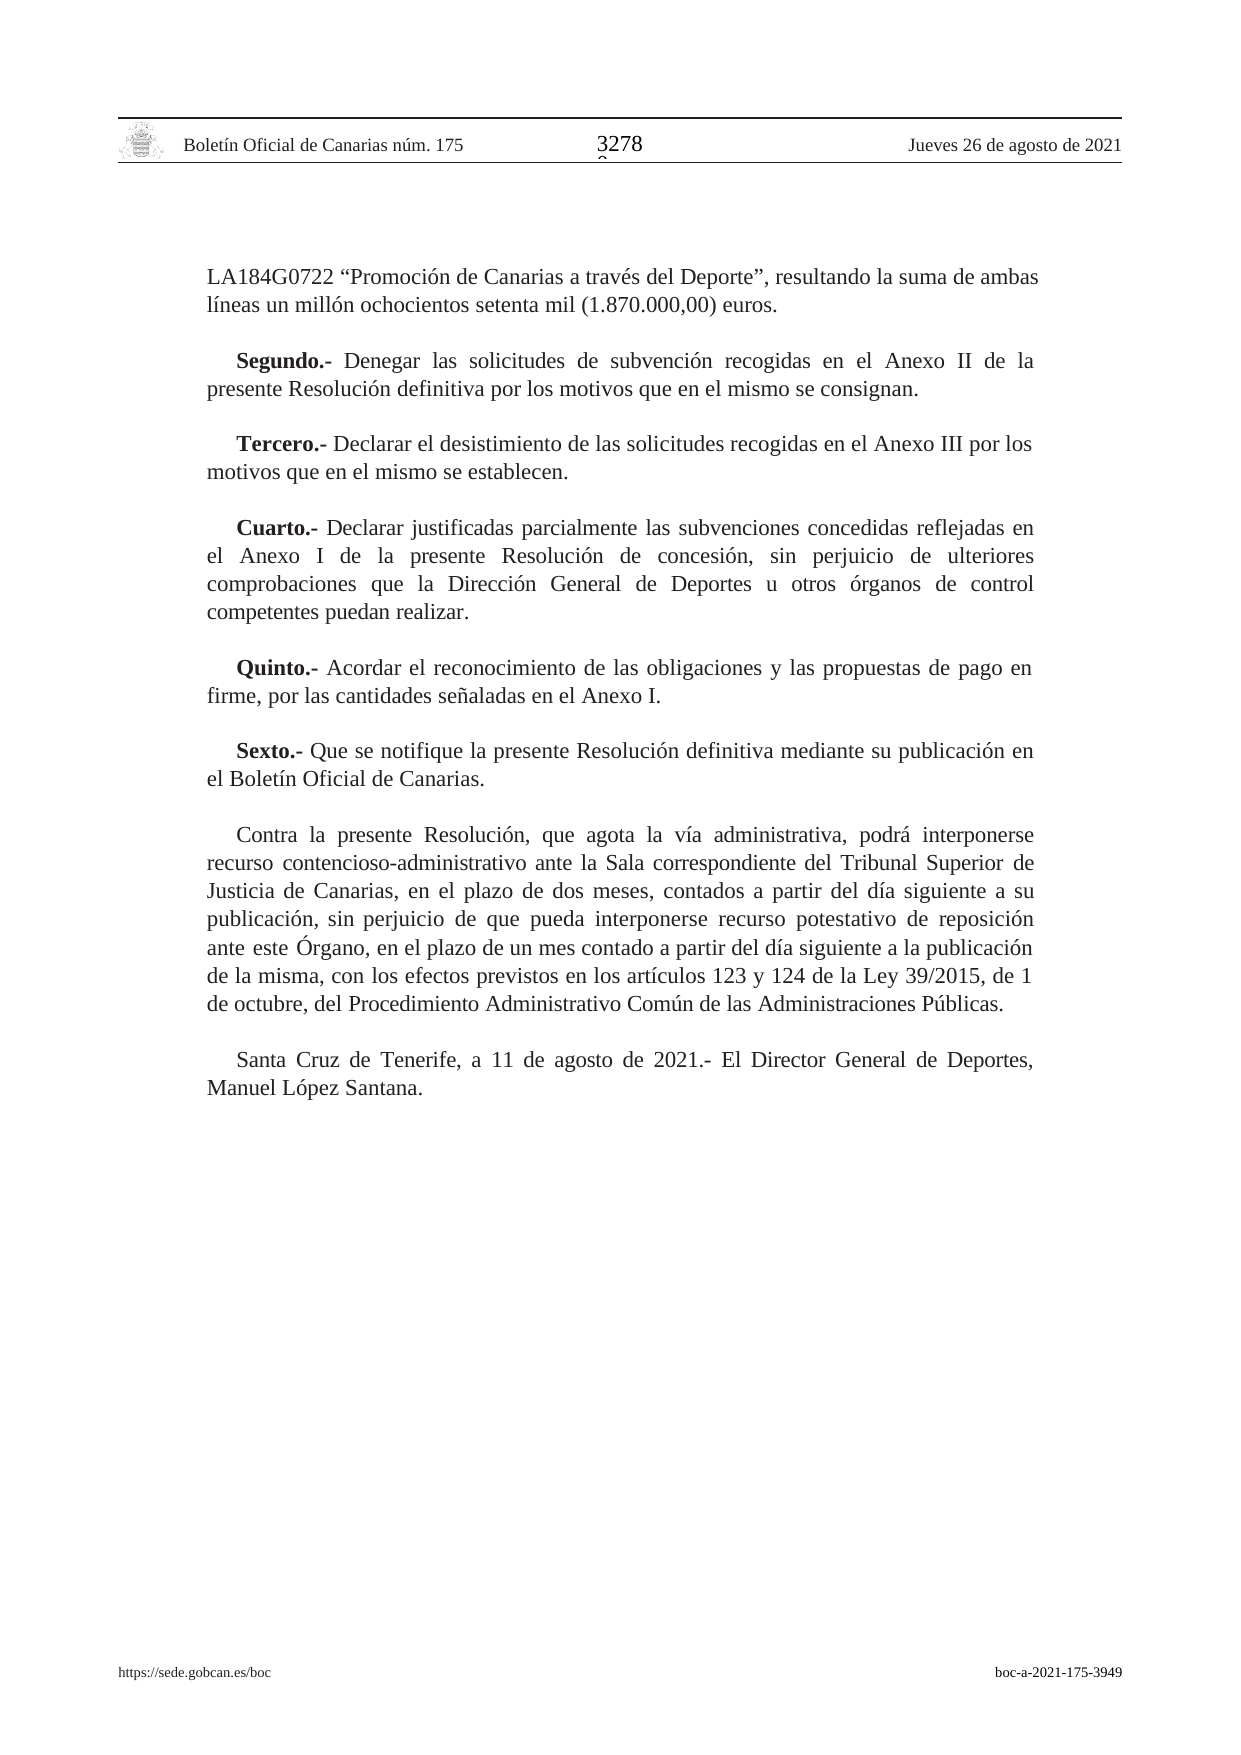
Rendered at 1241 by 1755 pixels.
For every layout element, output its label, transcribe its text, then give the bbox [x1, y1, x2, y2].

text Contra la presente Resolución, que agota la vía administrativa, podrá interponerse recurso contencioso-administrativo ante la Sala correspondiente del Tribunal Superior de Justicia de Canarias, en el plazo de dos meses, contados a partir del día siguiente a su publicación, sin perjuicio de que pueda interponerse recurso potestativo de reposición ante este Órgano, en el plazo de un mes contado a partir del día siguiente a la publicación de la misma, con los efectos previstos en los artículos 123 y 124 de la Ley 39/2015, de 1 de octubre, del Procedimiento Administrativo Común de las Administraciones Públicas. [207, 821, 1034, 1016]
text Cuarto.- Declarar justificadas parcialmente las subvenciones concedidas reflejadas en el Anexo I de la presente Resolución de concesión, sin perjuicio de ulteriores comprobaciones que la Dirección General de Deportes u otros órganos de control competentes puedan realizar. [207, 514, 1034, 624]
text Quinto.- Acordar el reconocimiento de las obligaciones y las propuestas de pago en firme, por las cantidades señaladas en el Anexo I. [207, 654, 1034, 708]
text LA184G0722 “Promoción de Canarias a través del Deporte”, resultando la suma de ambas líneas un millón ochocientos setenta mil (1.870.000,00) euros. [207, 263, 1066, 318]
text Tercero.- Declarar el desistimiento de las solicitudes recogidas en el Anexo III por los motivos que en el mismo se establecen. [207, 430, 1034, 485]
text Segundo.- Denegar las solicitudes de subvención recogidas en el Anexo II de la presente Resolución definitiva por los motivos que en el mismo se consignan. [207, 347, 1034, 401]
text Sexto.- Que se notifique la presente Resolución definitiva mediante su publicación en el Boletín Oficial de Canarias. [207, 737, 1034, 792]
text Santa Cruz de Tenerife, a 11 de agosto de 2021.- El Director General de Deportes, Manuel López Santana. [207, 1046, 1034, 1100]
